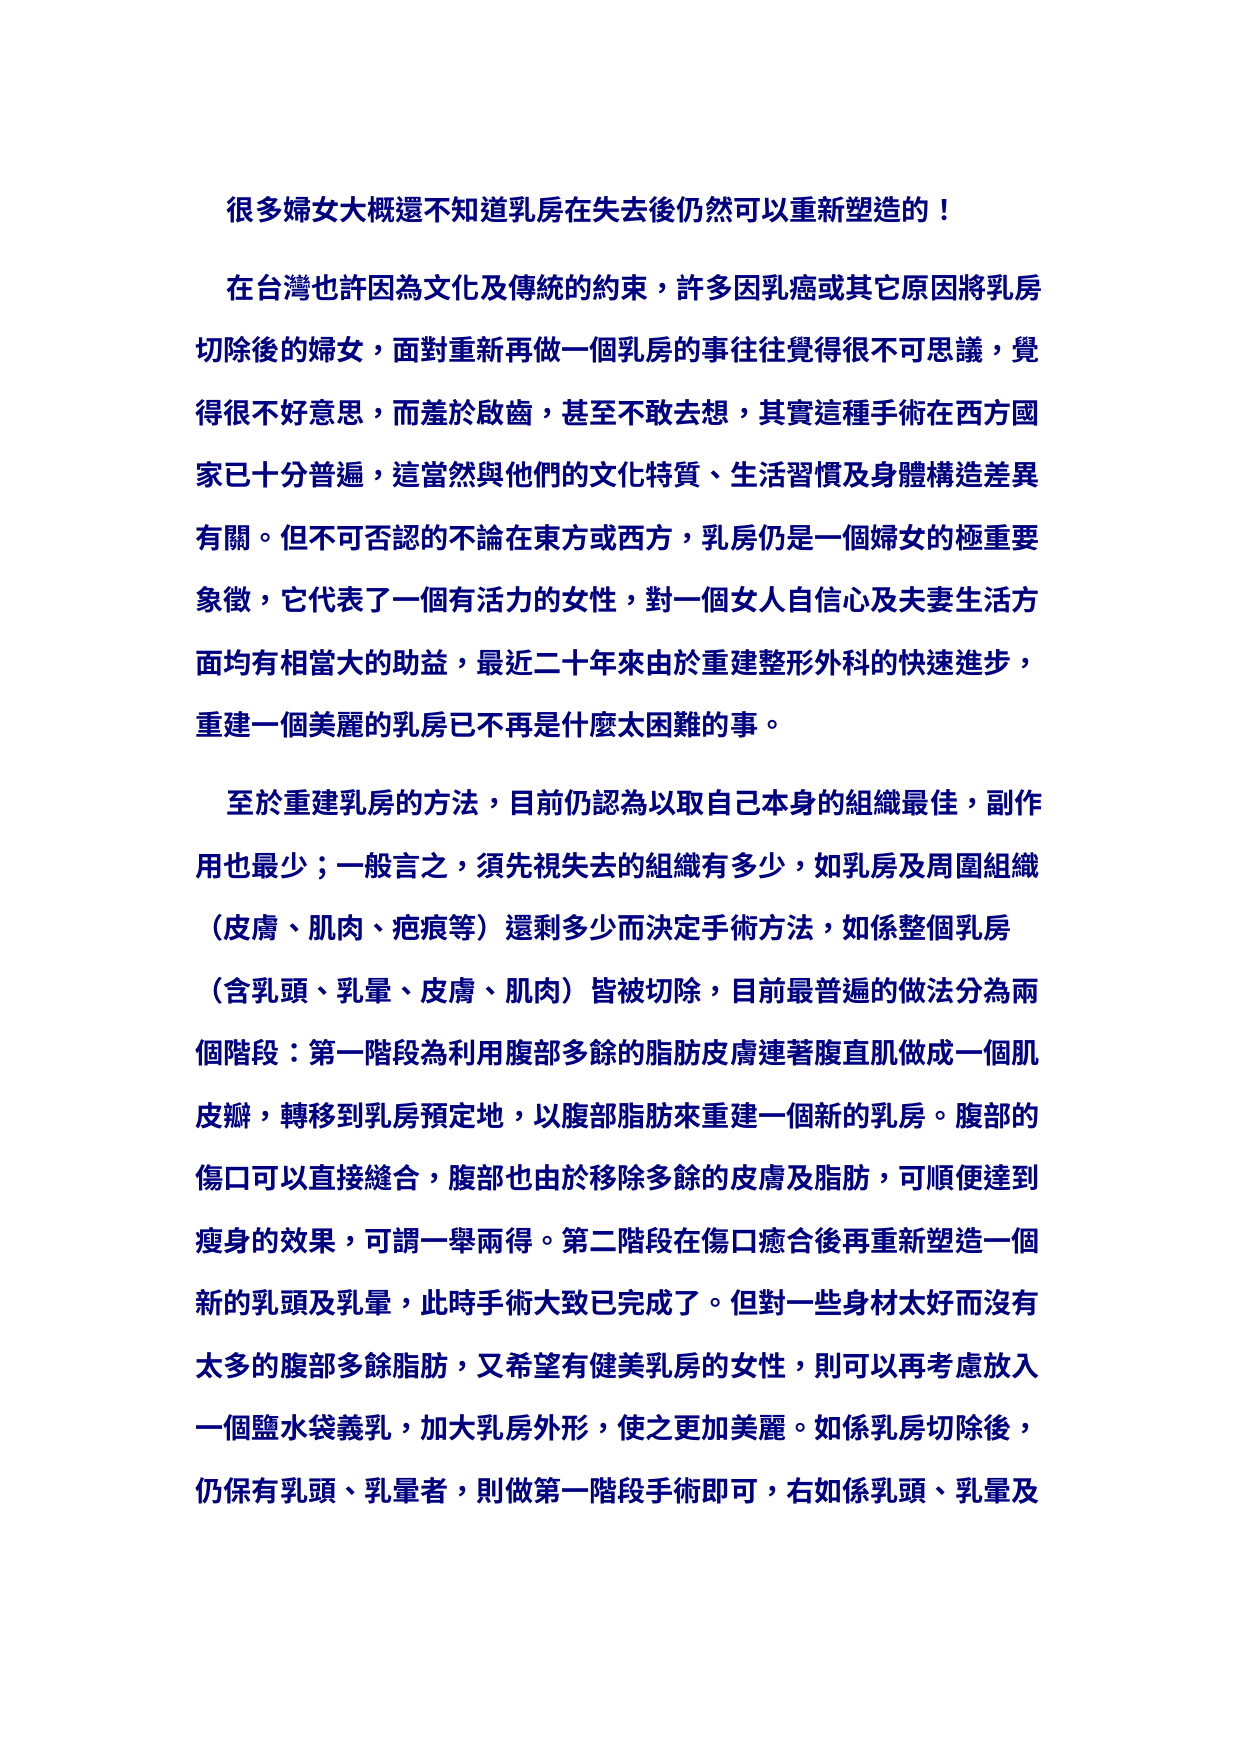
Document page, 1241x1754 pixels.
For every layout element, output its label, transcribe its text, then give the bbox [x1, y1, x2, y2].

text 至於重建乳房的方法，目前仍認為以取自己本身的組織最佳，副作用也最少；一般言之，須先視失去的組織有多少，如乳房及周圍組織（皮膚、肌肉、疤痕等）還剩多少而決定手術方法，如係整個乳房（含乳頭、乳暈、皮膚、肌肉）皆被切除，目前最普遍的做法分為兩個階段：第一階段為利用腹部多餘的脂肪皮膚連著腹直肌做成一個肌皮瓣，轉移到乳房預定地，以腹部脂肪來重建一個新的乳房。腹部的傷口可以直接縫合，腹部也由於移除多餘的皮膚及脂肪，可順便達到瘦身的效果，可謂一舉兩得。第二階段在傷口癒合後再重新塑造一個新的乳頭及乳暈，此時手術大致已完成了。但對一些身材太好而沒有太多的腹部多餘脂肪，又希望有健美乳房的女性，則可以再考慮放入一個鹽水袋義乳，加大乳房外形，使之更加美麗。如係乳房切除後，仍保有乳頭、乳暈者，則做第一階段手術即可，右如係乳頭、乳暈及 [195, 760, 1045, 1510]
text 在台灣也許因為文化及傳統的約束，許多因乳癌或其它原因將乳房切除後的婦女，面對重新再做一個乳房的事往往覺得很不可思議，覺得很不好意思，而羞於啟齒，甚至不敢去想，其實這種手術在西方國家已十分普遍，這當然與他們的文化特質、生活習慣及身體構造差異有關。但不可否認的不論在東方或西方，乳房仍是一個婦女的極重要象徵，它代表了一個有活力的女性，對一個女人自信心及夫妻生活方面均有相當大的助益，最近二十年來由於重建整形外科的快速進步，重建一個美麗的乳房已不再是什麼太困難的事。 [195, 244, 1045, 744]
text 很多婦女大概還不知道乳房在失去後仍然可以重新塑造的！ [195, 166, 1045, 228]
